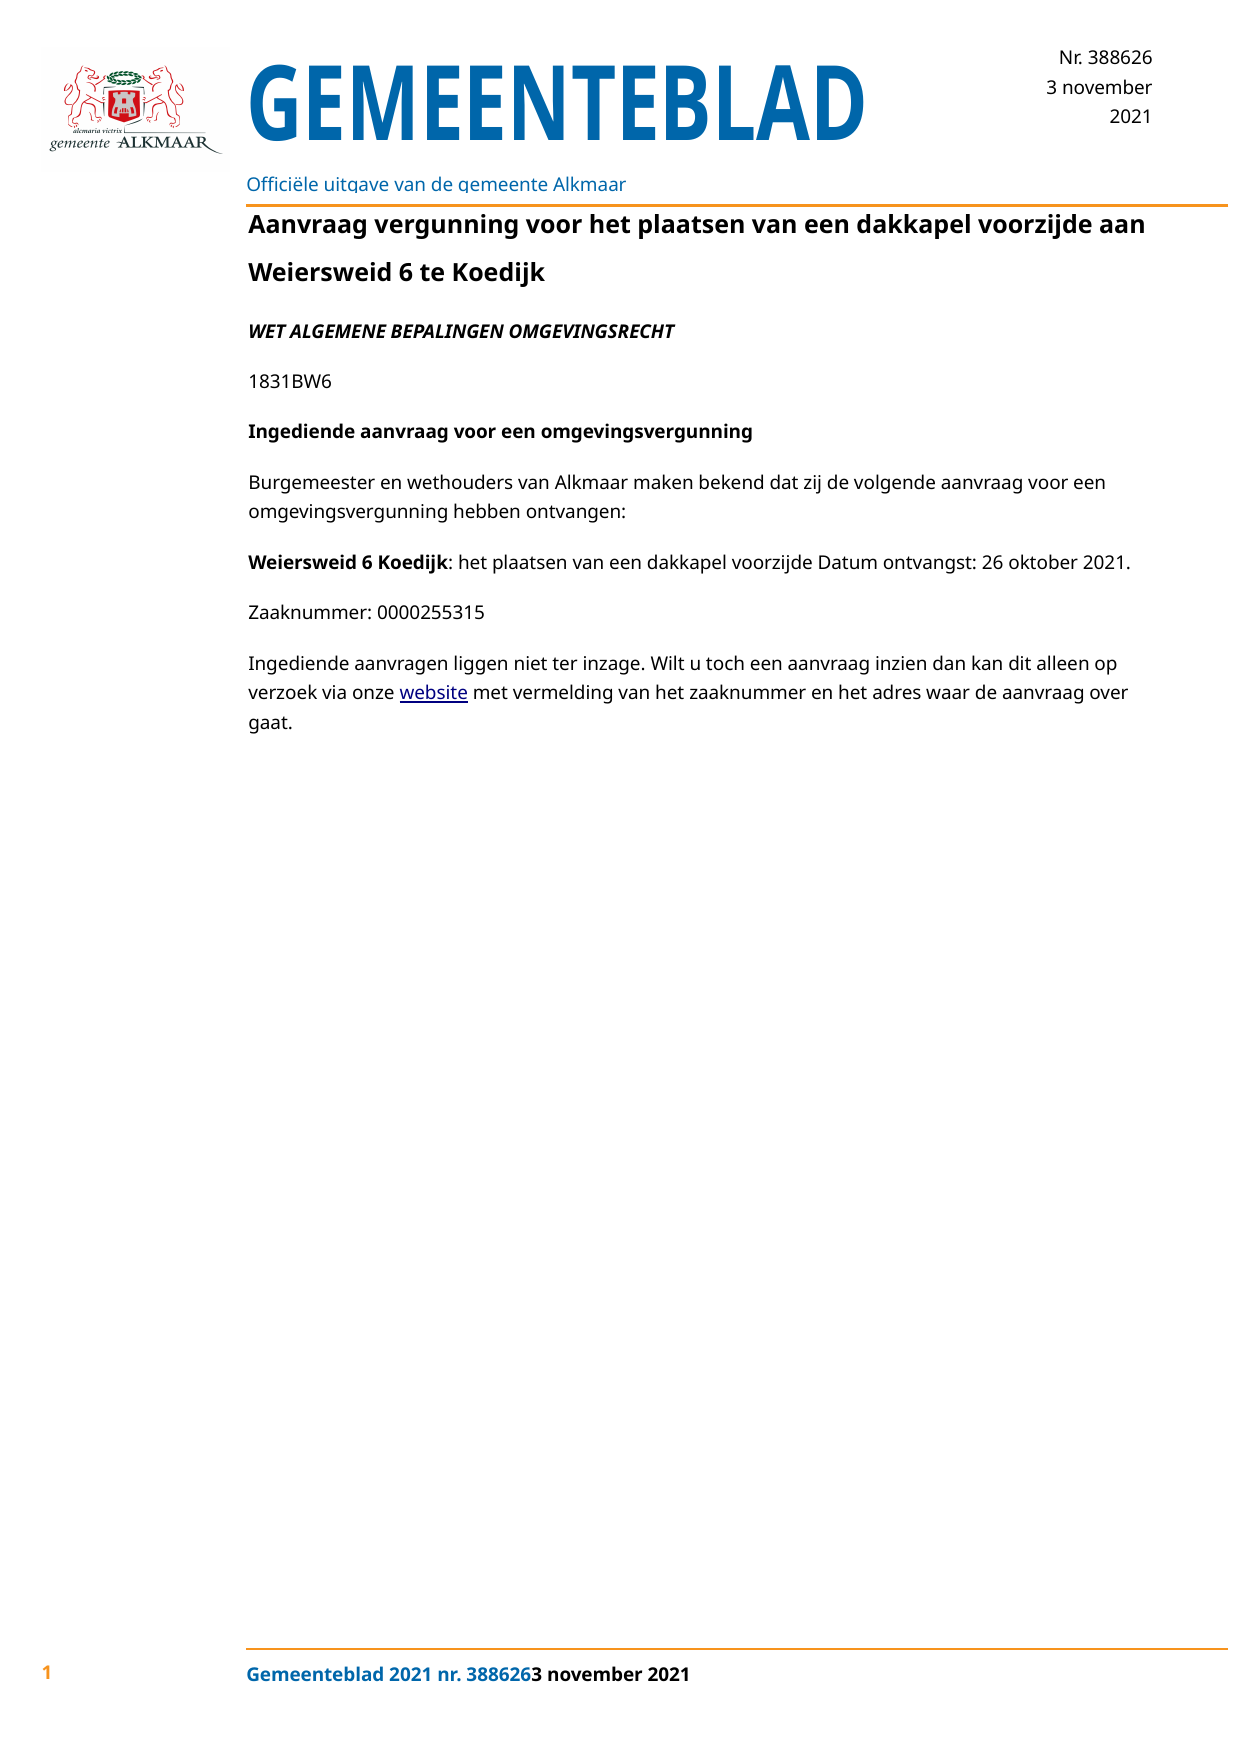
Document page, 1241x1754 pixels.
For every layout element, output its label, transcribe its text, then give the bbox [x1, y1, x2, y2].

text Ingediende aanvragen liggen niet ter inzage. Wilt u toch een aanvraag inzien dan kan dit alleen op verzoek via onze website met vermelding van het zaaknummer en het adres waar de aanvraag over gaat. [248, 650, 1152, 735]
text Zaaknummer: 0000255315 [248, 599, 1152, 625]
text WET ALGEMENE BEPALINGEN OMGEVINGSRECHT [248, 318, 1152, 344]
text Burgemeester en wethouders van Alkmaar maken bekend dat zij de volgende aanvraag voor een omgevingsvergunning hebben ontvangen: [248, 469, 1152, 524]
picture [41, 47, 231, 172]
text Weiersweid 6 Koedijk: het plaatsen van een dakkapel voorzijde Datum ontvangst: 26 oktober 2021. [248, 549, 1152, 575]
text 1831BW6 [248, 368, 1152, 394]
text Ingediende aanvraag voor een omgevingsvergunning [248, 419, 1152, 444]
text Aanvraag vergunning voor het plaatsen van een dakkapel voorzijde aan Weiersweid 6 te Koedijk [248, 207, 1152, 288]
